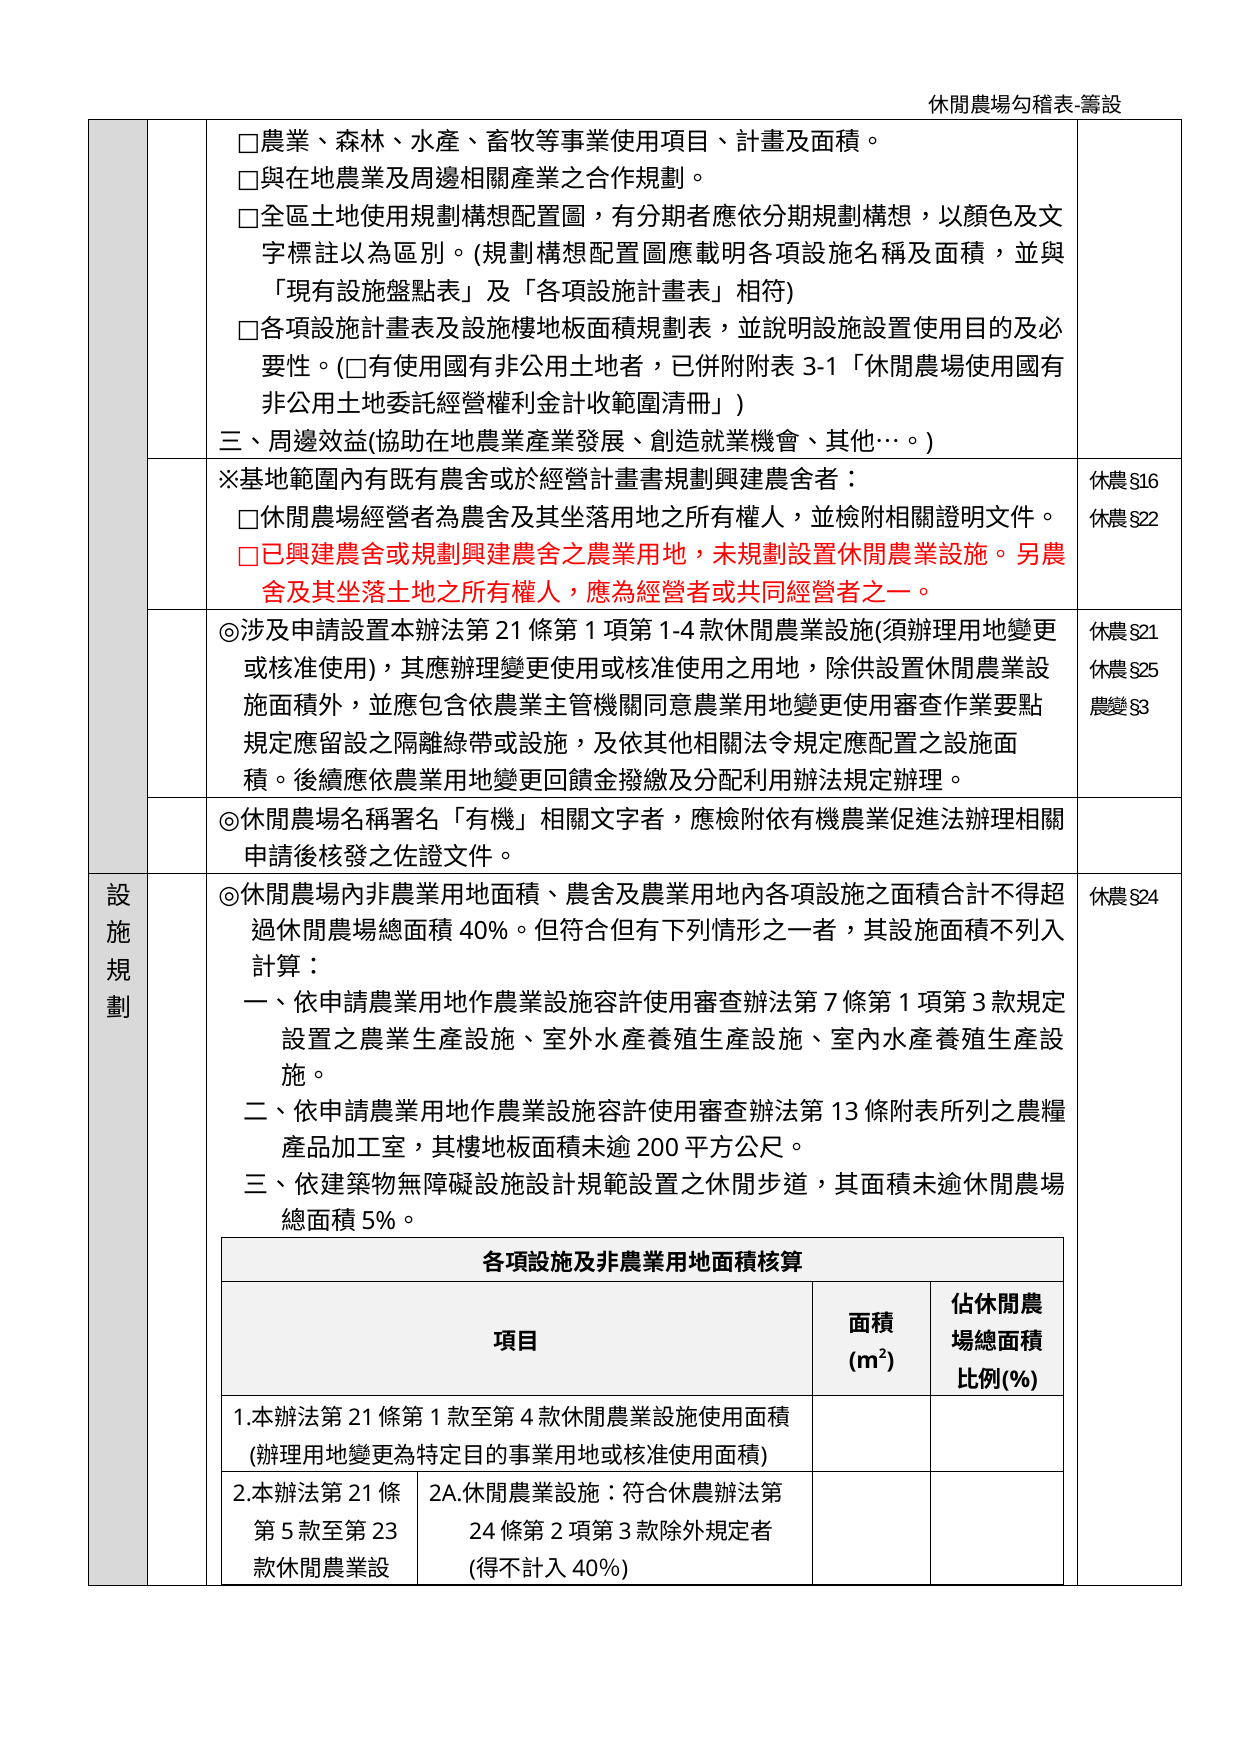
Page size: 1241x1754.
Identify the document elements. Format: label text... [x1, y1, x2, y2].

table_cell 面積 (m2) [813, 1282, 930, 1395]
table_cell ◎休閒農場內非農業用地面積、農舍及農業用地內各項設施之面積合計不得超過休閒農場總面積40%。但符合但有下列情形之一者，其設施面積不列入計算： 一、依申請農業用地作農業設施容許使用審查辦法第7條第1項第3款規定設置之農業生產設施、室外水產養殖生產設施、室內水產養殖生產設施。 二、依申請農業用地作農業設施容許使用審查辦法第13條附表所列之農糧產品加工室，其樓地板面積未逾200平方公尺。 三、依建築物無障礙設施設計規範設置之休閒步道，其面積未逾休閒農場總面積5%。 [207, 874, 1077, 1585]
table_cell 2.本辦法第21條第5款至第23款休閒農業設 [222, 1472, 417, 1584]
table_header 各項設施及非農業用地面積核算 [222, 1238, 1063, 1281]
table_cell [931, 1396, 1063, 1471]
table_cell □農業、森林、水產、畜牧等事業使用項目、計畫及面積。 □與在地農業及周邊相關產業之合作規劃。 □全區土地使用規劃構想配置圖，有分期者應依分期規劃構想，以顏色及文字標註以為區別。(規劃構想配置圖應載明各項設施名稱及面積，並與「現有設施盤點表」及「各項設施計畫表」相符) □各項設施計畫表及設施樓地板面積規劃表，並說明設施設置使用目的及必要性。(□有使用國有非公用土地者，已併附附表3-1「休閒農場使用國有非公用土地委託經營權利金計收範圍清冊」) 三、周邊效益(協助在地農業產業發展、創造就業機會、其他…。) [207, 120, 1077, 457]
table_cell [148, 610, 206, 797]
table_cell ◎休閒農場名稱署名「有機」相關文字者，應檢附依有機農業促進法辦理相關申請後核發之佐證文件。 [207, 798, 1077, 873]
table_cell [89, 120, 147, 873]
table_cell [148, 459, 206, 608]
table_cell 休農§21 休農§25 農變§3 [1078, 610, 1181, 797]
table_cell [148, 874, 206, 1585]
table_cell 佔休閒農場總面積比例(%) [931, 1282, 1063, 1395]
table_cell 休農§16 休農§22 [1078, 459, 1181, 608]
table_cell [148, 120, 206, 457]
table_cell 設施規劃 [89, 874, 147, 1585]
table_cell [1078, 120, 1181, 457]
table_cell [1078, 798, 1181, 873]
table_cell 休農§24 [1078, 874, 1181, 1585]
table_cell [148, 798, 206, 873]
table_cell [813, 1396, 930, 1471]
table_cell [931, 1472, 1063, 1584]
table_cell [813, 1472, 930, 1584]
table_cell ◎涉及申請設置本辦法第21條第1項第1-4款休閒農業設施(須辦理用地變更或核准使用)，其應辦理變更使用或核准使用之用地，除供設置休閒農業設施面積外，並應包含依農業主管機關同意農業用地變更使用審查作業要點規定應留設之隔離綠帶或設施，及依其他相關法令規定應配置之設施面積。後續應依農業用地變更回饋金撥繳及分配利用辦法規定辦理。 [207, 610, 1077, 797]
table_cell ※基地範圍內有既有農舍或於經營計畫書規劃興建農舍者： □休閒農場經營者為農舍及其坐落用地之所有權人，並檢附相關證明文件。 □已興建農舍或規劃興建農舍之農業用地，未規劃設置休閒農業設施。另農舍及其坐落土地之所有權人，應為經營者或共同經營者之一。 [207, 459, 1077, 608]
table_cell 1.本辦法第21條第1款至第4款休閒農業設施使用面積(辦理用地變更為特定目的事業用地或核准使用面積) [222, 1396, 812, 1471]
table_cell 2A.休閒農業設施：符合休農辦法第24條第2項第3款除外規定者(得不計入40％) [418, 1472, 812, 1584]
table_cell 項目 [222, 1282, 812, 1395]
